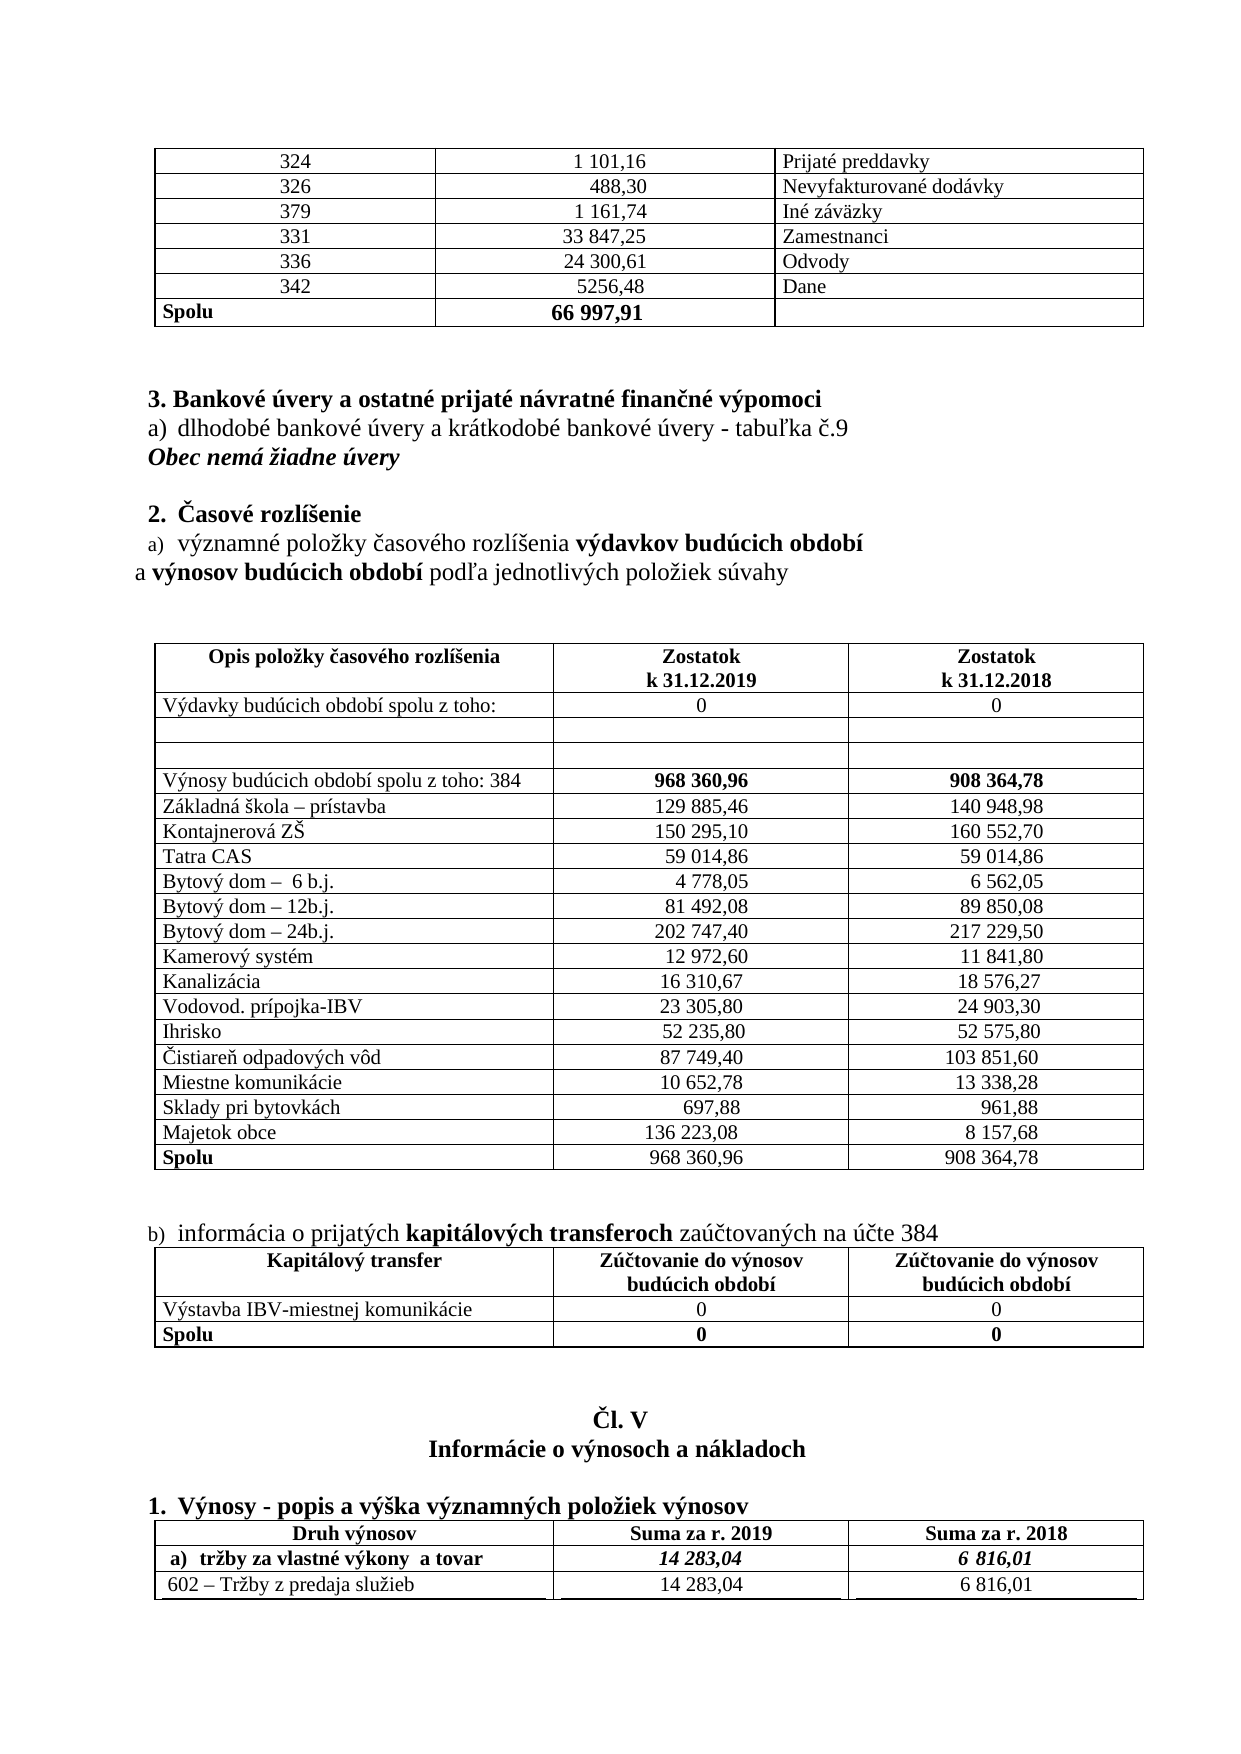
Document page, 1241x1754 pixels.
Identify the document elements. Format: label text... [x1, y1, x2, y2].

table_cell 0 [554, 1297, 848, 1321]
table_cell 1 101,16 [436, 149, 774, 173]
table_header Kapitálový transfer [156, 1248, 553, 1296]
table_cell 23 305,80 [554, 994, 848, 1018]
list informácia o prijatých kapitálových transferoch zaúčtovaných na účte 384 [148, 1218, 1093, 1247]
table_cell Bytový dom – 24b.j. [156, 919, 553, 943]
table_cell 81 492,08 [554, 894, 848, 918]
table_cell 217 229,50 [849, 919, 1143, 943]
table_cell tržby za vlastné výkony a tovar [156, 1546, 553, 1571]
table_cell Výnosy budúcich období spolu z toho: 384 [156, 769, 553, 792]
table_cell Výdavky budúcich období spolu z toho: [156, 693, 553, 717]
table_cell 5256,48 [436, 274, 774, 298]
list dlhodobé bankové úvery a krátkodobé bankové úvery - tabuľka č.9 [148, 413, 1093, 442]
table_cell 66 997,91 [436, 299, 774, 326]
table_cell [849, 743, 1143, 767]
table_cell Kanalizácia [156, 969, 553, 993]
table_header Zostatok k 31.12.2019 [554, 644, 848, 692]
table_cell 0 [849, 693, 1143, 717]
table_cell 10 652,78 [554, 1070, 848, 1094]
table_cell 697,88 [554, 1095, 848, 1119]
table_header Zostatok k 31.12.2018 [849, 644, 1143, 692]
table_cell 33 847,25 [436, 224, 774, 248]
table_cell 150 295,10 [554, 819, 848, 843]
table_cell Dane [776, 274, 1143, 298]
table_cell 0 [849, 1297, 1143, 1321]
table_cell 1 161,74 [436, 199, 774, 223]
table_cell 59 014,86 [849, 844, 1143, 868]
table_cell 103 851,60 [849, 1045, 1143, 1069]
table_cell [156, 718, 553, 742]
table_cell 140 948,98 [849, 794, 1143, 818]
table_cell [156, 743, 553, 767]
table_cell Odvody [776, 249, 1143, 273]
table_header Zúčtovanie do výnosov budúcich období [554, 1248, 848, 1296]
table_header Suma za r. 2018 [849, 1521, 1143, 1545]
table_cell 968 360,96 [554, 1145, 848, 1169]
text Informácie o výnosoch a nákladoch [148, 1434, 1093, 1462]
table_cell Spolu [156, 1145, 553, 1169]
table_cell Sklady pri bytovkách [156, 1095, 553, 1119]
table_cell Kamerový systém [156, 944, 553, 968]
table_cell 6 816,01 [849, 1572, 1143, 1599]
table_cell Miestne komunikácie [156, 1070, 553, 1094]
table_cell 89 850,08 [849, 894, 1143, 918]
table_cell [849, 718, 1143, 742]
table_cell Spolu [156, 299, 435, 326]
table_cell 488,30 [436, 174, 774, 198]
table_cell Čistiareň odpadových vôd [156, 1045, 553, 1069]
table_cell 16 310,67 [554, 969, 848, 993]
table_cell Kontajnerová ZŠ [156, 819, 553, 843]
table_cell Základná škola – prístavba [156, 794, 553, 818]
table_cell 12 972,60 [554, 944, 848, 968]
table_header Druh výnosov [156, 1521, 553, 1545]
table_cell Majetok obce [156, 1120, 553, 1144]
table_cell 336 [156, 249, 435, 273]
list Výnosy - popis a výška významných položiek výnosov [148, 1491, 1093, 1520]
table_cell Prijaté preddavky [776, 149, 1143, 173]
table_cell 14 283,04 [554, 1546, 848, 1571]
table_cell 6 562,05 [849, 869, 1143, 893]
table_cell 87 749,40 [554, 1045, 848, 1069]
table_cell 59 014,86 [554, 844, 848, 868]
text Čl. V [148, 1405, 1093, 1434]
table_cell 136 223,08 [554, 1120, 848, 1144]
table_cell Spolu [156, 1322, 553, 1346]
text 3. Bankové úvery a ostatné prijaté návratné finančné výpomoci [148, 384, 1093, 413]
text Obec nemá žiadne úvery [148, 442, 1093, 470]
table_cell 0 [849, 1322, 1143, 1346]
table_cell 24 903,30 [849, 994, 1143, 1018]
table_cell Iné záväzky [776, 199, 1143, 223]
table_cell 11 841,80 [849, 944, 1143, 968]
table_cell 24 300,61 [436, 249, 774, 273]
table_cell 331 [156, 224, 435, 248]
table_cell 129 885,46 [554, 794, 848, 818]
table_cell Bytový dom – 6 b.j. [156, 869, 553, 893]
table_header Opis položky časového rozlíšenia [156, 644, 553, 692]
table_cell [554, 718, 848, 742]
table_cell 6 816,01 [849, 1546, 1143, 1571]
table_cell 8 157,68 [849, 1120, 1143, 1144]
table_cell [554, 743, 848, 767]
table_cell 602 – Tržby z predaja služieb [156, 1572, 553, 1599]
table_cell 326 [156, 174, 435, 198]
text a výnosov budúcich období podľa jednotlivých položiek súvahy [103, 557, 1093, 585]
list významné položky časového rozlíšenia výdavkov budúcich období [148, 528, 1093, 557]
table_cell Tatra CAS [156, 844, 553, 868]
table_cell 0 [554, 1322, 848, 1346]
table_cell 908 364,78 [849, 1145, 1143, 1169]
table_cell 13 338,28 [849, 1070, 1143, 1094]
table_cell 961,88 [849, 1095, 1143, 1119]
table_cell 4 778,05 [554, 869, 848, 893]
table_cell 52 235,80 [554, 1020, 848, 1043]
table_cell Výstavba IBV-miestnej komunikácie [156, 1297, 553, 1321]
table_cell 202 747,40 [554, 919, 848, 943]
table_cell 52 575,80 [849, 1020, 1143, 1043]
table_header Suma za r. 2019 [554, 1521, 848, 1545]
table_cell Ihrisko [156, 1020, 553, 1043]
table_cell 324 [156, 149, 435, 173]
table_cell Zamestnanci [776, 224, 1143, 248]
table_cell Nevyfakturované dodávky [776, 174, 1143, 198]
table_cell Bytový dom – 12b.j. [156, 894, 553, 918]
table_cell 14 283,04 [554, 1572, 848, 1599]
table_cell 968 360,96 [554, 769, 848, 792]
table_header Zúčtovanie do výnosov budúcich období [849, 1248, 1143, 1296]
table_cell 160 552,70 [849, 819, 1143, 843]
table_cell 342 [156, 274, 435, 298]
table_cell 908 364,78 [849, 769, 1143, 792]
table_cell Vodovod. prípojka-IBV [156, 994, 553, 1018]
table_cell 379 [156, 199, 435, 223]
list Časové rozlíšenie [148, 499, 1093, 528]
table_cell [776, 299, 1143, 326]
table_cell 0 [554, 693, 848, 717]
table_cell 18 576,27 [849, 969, 1143, 993]
